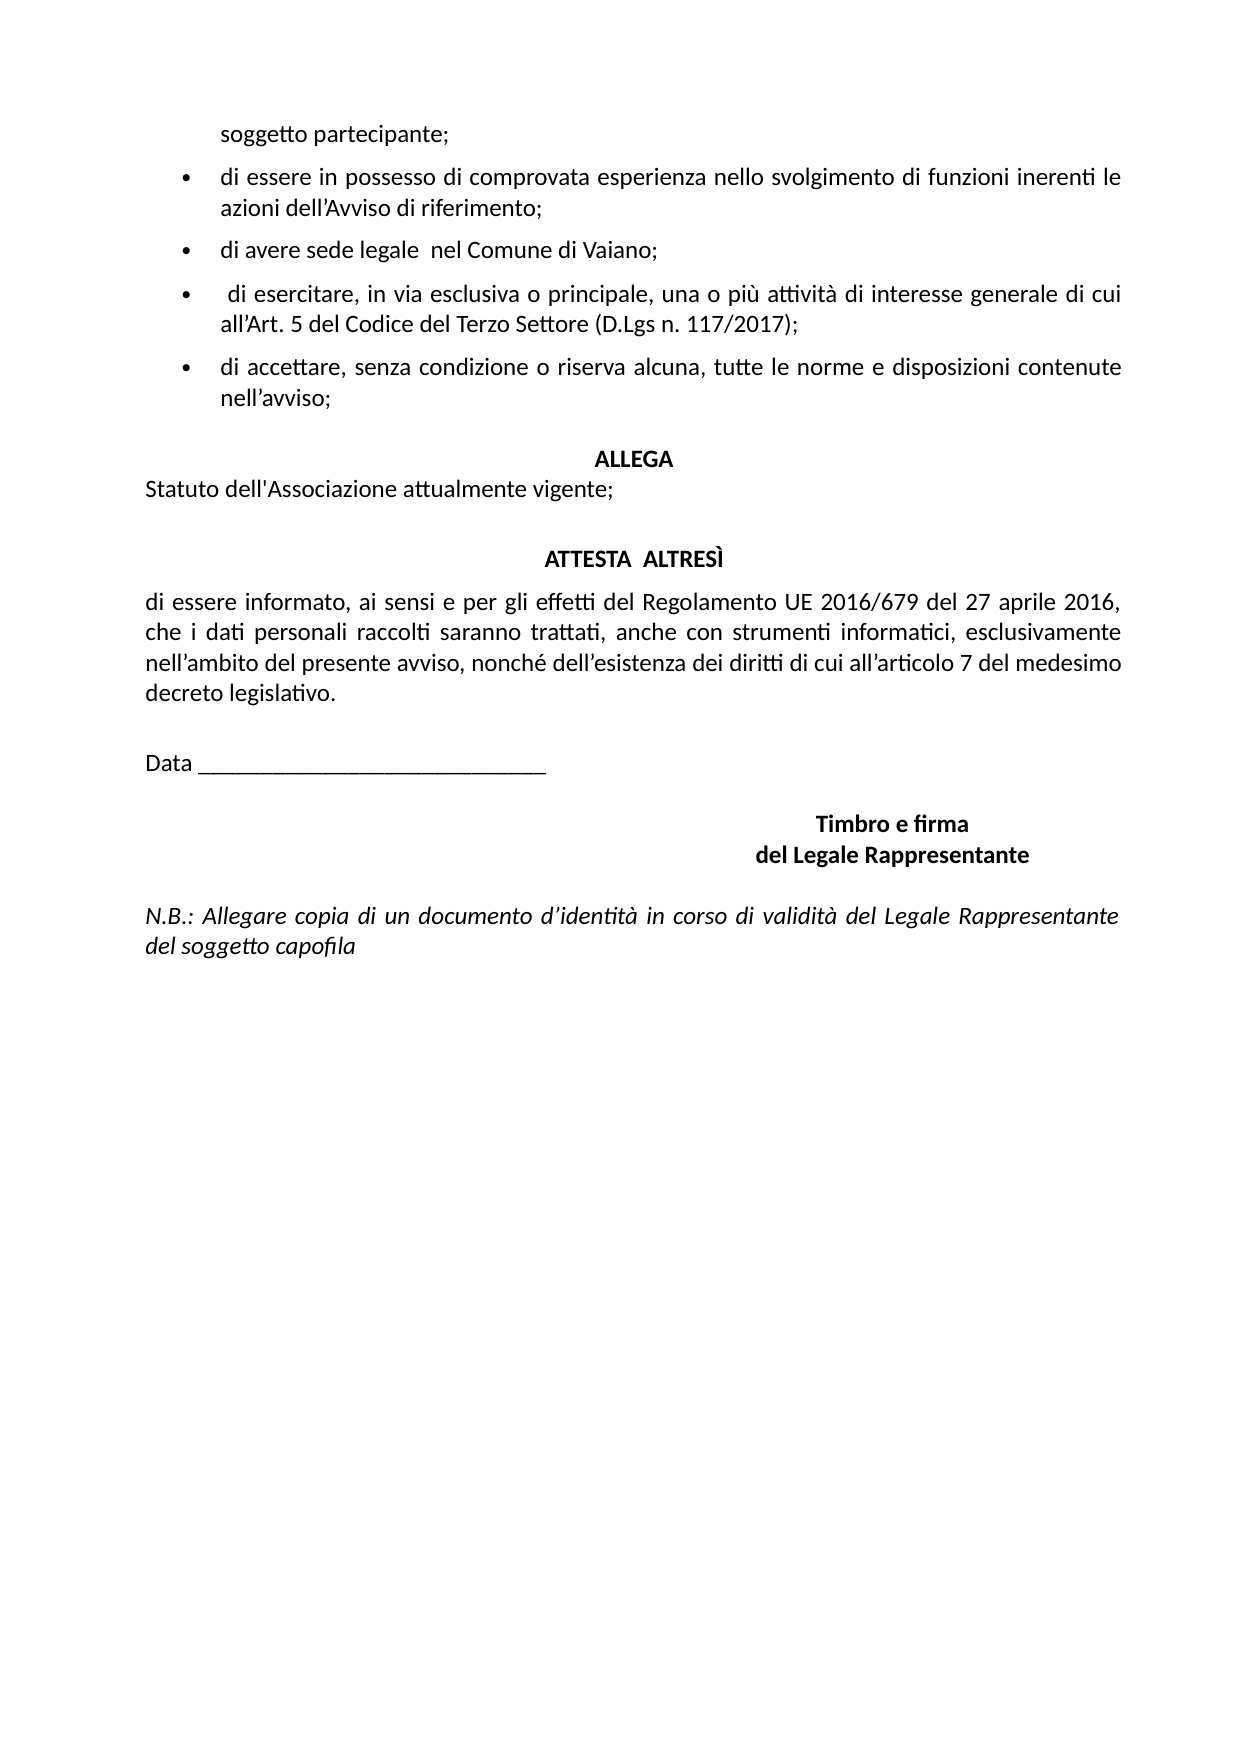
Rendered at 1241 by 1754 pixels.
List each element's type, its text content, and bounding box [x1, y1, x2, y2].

text Data ____________________________ [145, 747, 1123, 778]
text del Legale Rappresentante [588, 839, 1123, 869]
text di essere informato, ai sensi e per gli effetti del Regolamento UE 2016/679 del 27 aprile 2016, che i dati personali raccolti saranno trattati, anche con strumenti informatici, esclusivamente nell’ambito del presente avviso, nonché dell’esistenza dei diritti di cui all’articolo 7 del medesimo decreto legislativo. [145, 586, 1123, 708]
list di accettare, senza condizione o riserva alcuna, tutte le norme e disposizioni contenute nell’avviso; [183, 351, 1123, 412]
list di avere sede legale nel Comune di Vaiano; [183, 235, 1123, 265]
text Statuto dell'Associazione attualmente vigente; [145, 473, 1123, 504]
list di essere in possesso di comprovata esperienza nello svolgimento di funzioni inerenti le azioni dell’Avviso di riferimento; [183, 161, 1123, 222]
text N.B.: Allegare copia di un documento d’identità in corso di validità del Legale Rappresentante del soggetto capofila [145, 900, 1123, 961]
list soggetto partecipante; [183, 118, 1123, 149]
text ALLEGA [145, 443, 1123, 473]
list di esercitare, in via esclusiva o principale, una o più attività di interesse generale di cui all’Art. 5 del Codice del Terzo Settore (D.Lgs n. 117/2017); [183, 278, 1123, 339]
text ATTESTA ALTRESÌ [145, 543, 1123, 573]
text Timbro e firma [588, 808, 1123, 839]
